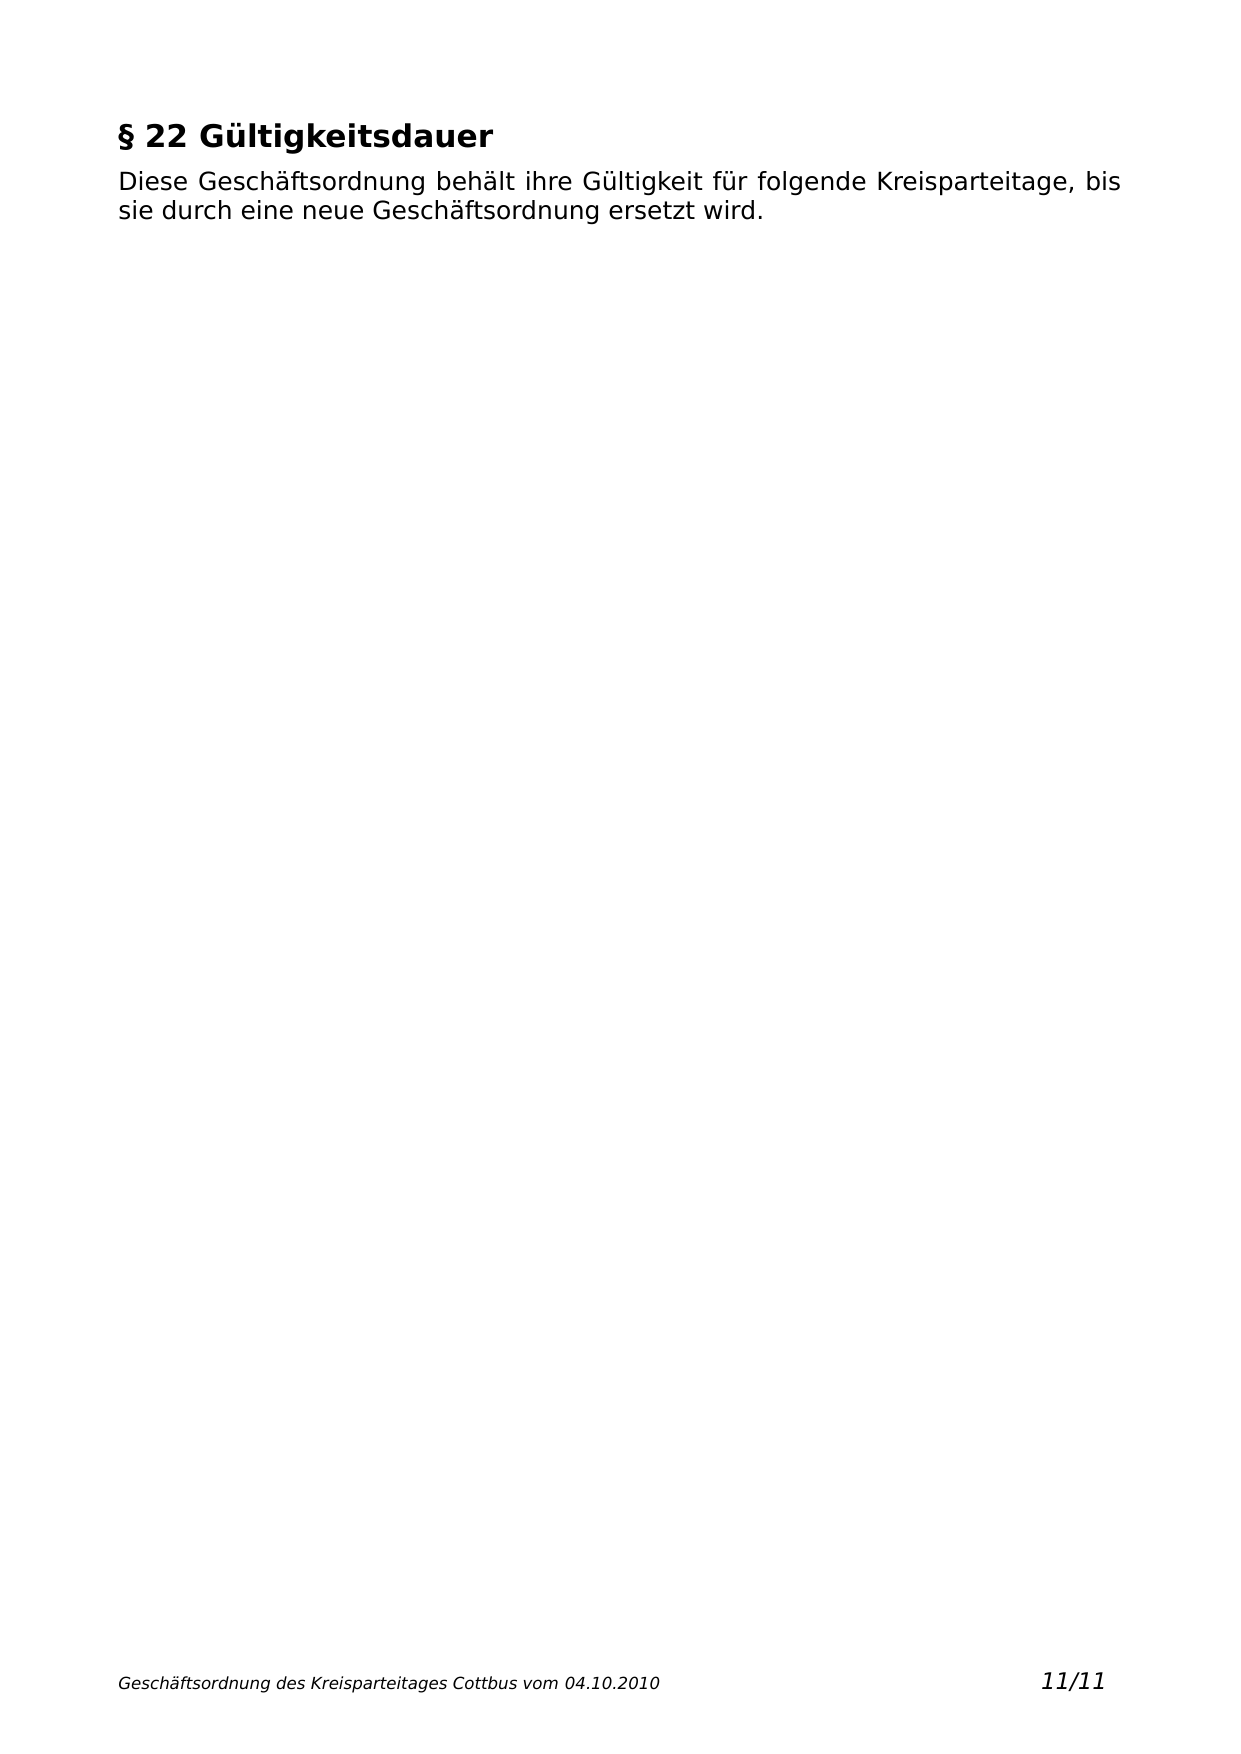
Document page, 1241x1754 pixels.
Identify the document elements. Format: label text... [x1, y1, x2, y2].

subtitle § 22 Gültigkeitsdauer [118, 118, 1122, 154]
text Diese Geschäftsordnung behält ihre Gültigkeit für folgende Kreisparteitage, bis sie durch eine neue Geschäftsordnung ersetzt wird. [118, 167, 1122, 225]
